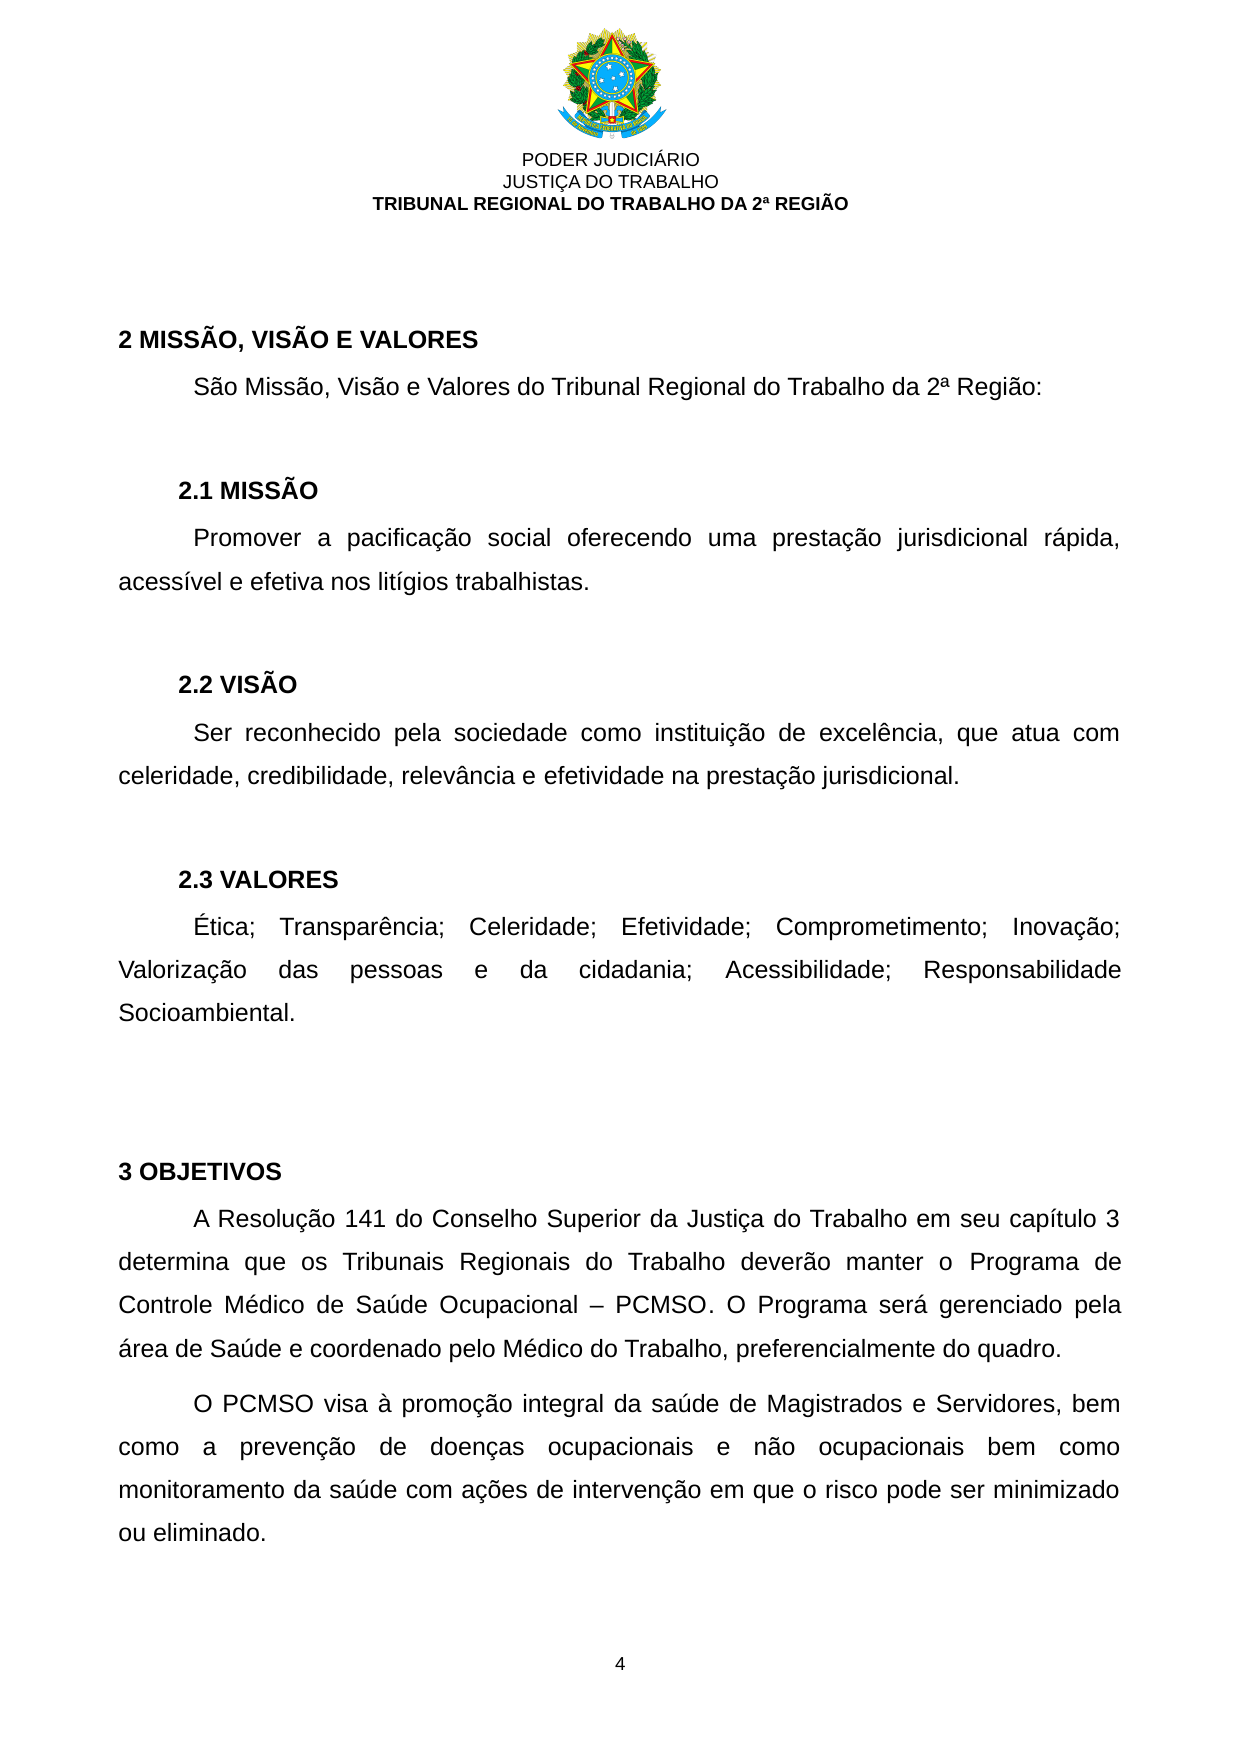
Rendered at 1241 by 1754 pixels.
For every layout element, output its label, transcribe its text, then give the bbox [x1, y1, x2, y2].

text O PCMSO visa à promoção integral da saúde de Magistrados e Servidores, bem como a prevenção de doenças ocupacionais e não ocupacionais bem como monitoramento da saúde com ações de intervenção em que o risco pode ser minimizado ou eliminado. [118, 1389, 1122, 1547]
subtitle 3 OBJETIVOS [118, 1157, 1122, 1186]
subtitle 2.1 MISSÃO [118, 476, 1122, 505]
subtitle 2 MISSÃO, VISÃO E VALORES [118, 325, 1122, 354]
text Promover a pacificação social oferecendo uma prestação jurisdicional rápida, acessível e efetiva nos litígios trabalhistas. [118, 523, 1122, 595]
subtitle 2.2 VISÃO [118, 671, 1122, 699]
text Ser reconhecido pela sociedade como instituição de excelência, que atua com celeridade, credibilidade, relevância e efetividade na prestação jurisdicional. [118, 718, 1122, 789]
subtitle 2.3 VALORES [118, 865, 1122, 893]
text Ética; Transparência; Celeridade; Efetividade; Comprometimento; Inovação; Valorização das pessoas e da cidadania; Acessibilidade; Responsabilidade Socioambiental. [118, 912, 1122, 1027]
text A Resolução 141 do Conselho Superior da Justiça do Trabalho em seu capítulo 3 determina que os Tribunais Regionais do Trabalho deverão manter o Programa de Controle Médico de Saúde Ocupacional – PCMSO. O Programa será gerenciado pela área de Saúde e coordenado pelo Médico do Trabalho, preferencialmente do quadro. [118, 1204, 1122, 1362]
text São Missão, Visão e Valores do Tribunal Regional do Trabalho da 2ª Região: [118, 372, 1122, 401]
